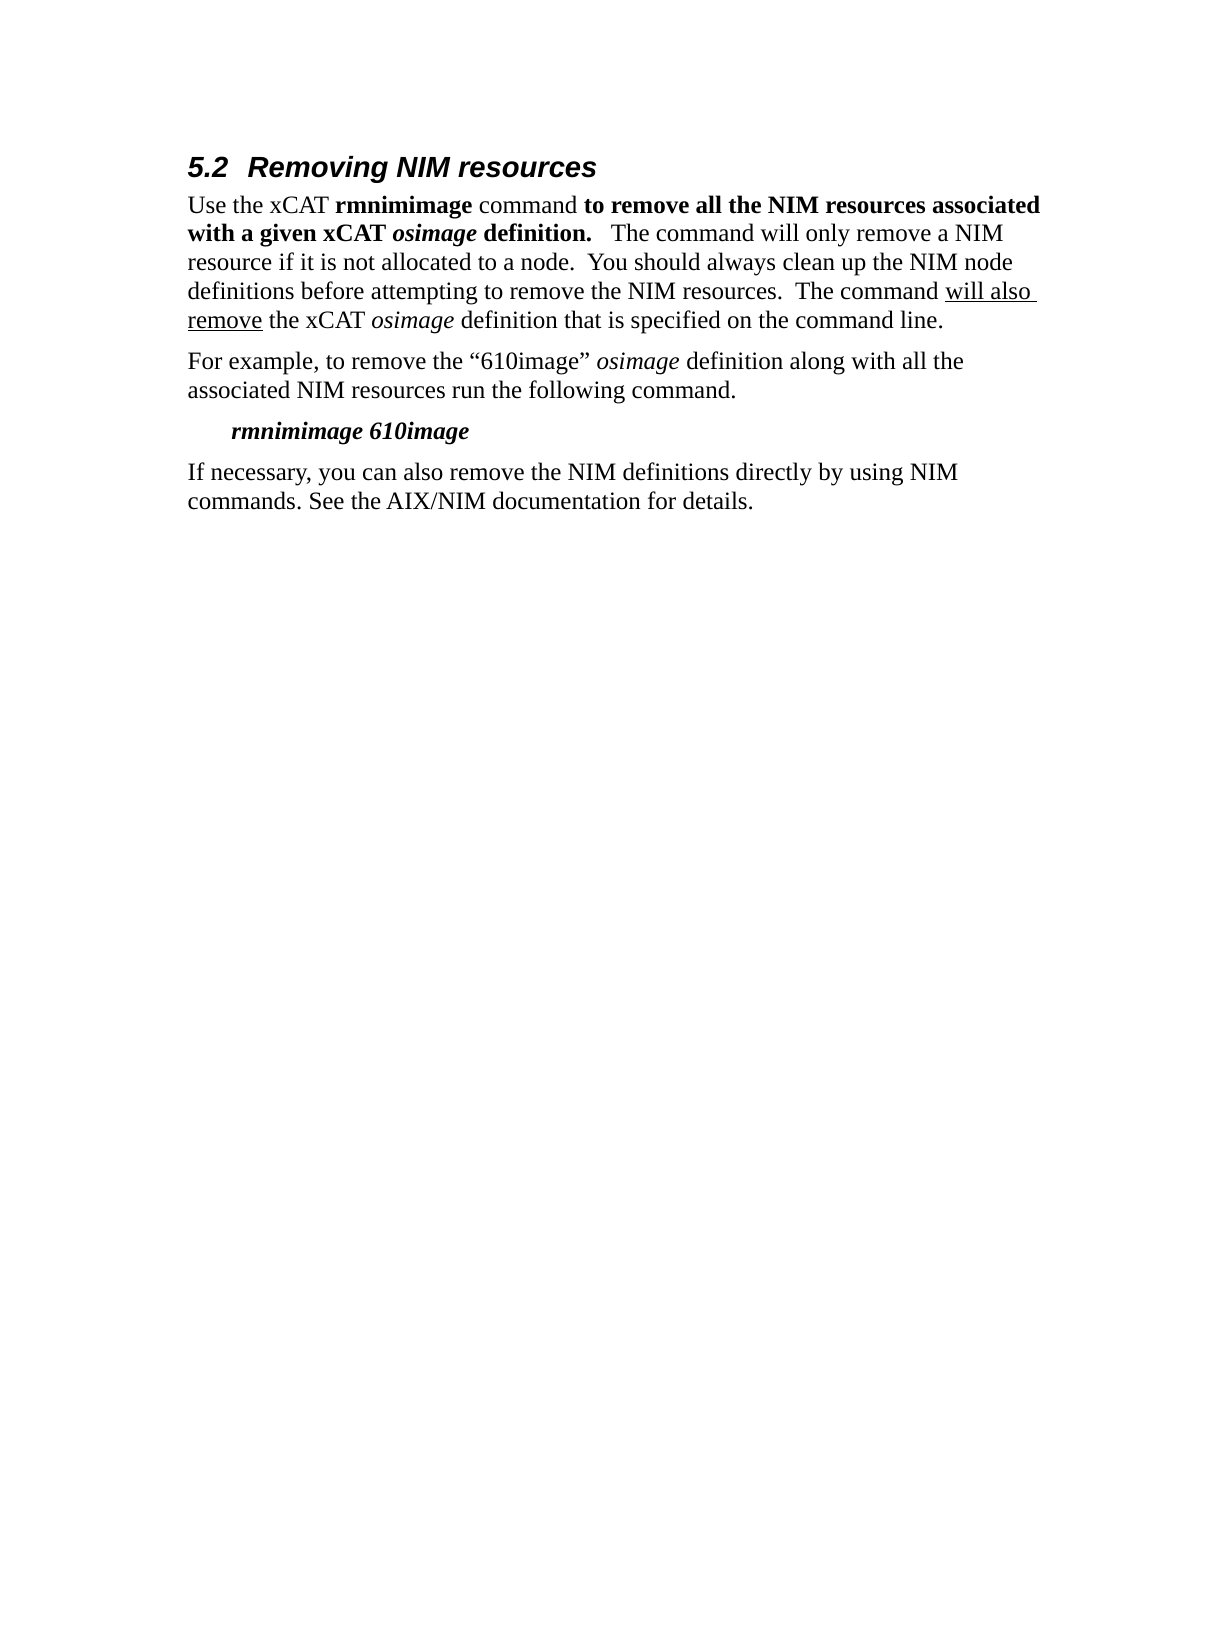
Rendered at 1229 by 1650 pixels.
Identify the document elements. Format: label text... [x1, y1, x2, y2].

text Use the xCAT rmnimimage command to remove all the NIM resources associated with a given xCAT osimage definition. The command will only remove a NIM resource if it is not allocated to a node. You should always clean up the NIM node definitions before attempting to remove the NIM resources. The command will also remove the xCAT osimage definition that is specified on the command line. [187, 190, 1041, 333]
text rmnimimage 610image [187, 416, 1041, 445]
text If necessary, you can also remove the NIM definitions directly by using NIM commands. See the AIX/NIM documentation for details. [187, 457, 1041, 515]
text For example, to remove the “610image” osimage definition along with all the associated NIM resources run the following command. [187, 346, 1041, 403]
subtitle Removing NIM resources [187, 150, 1041, 183]
